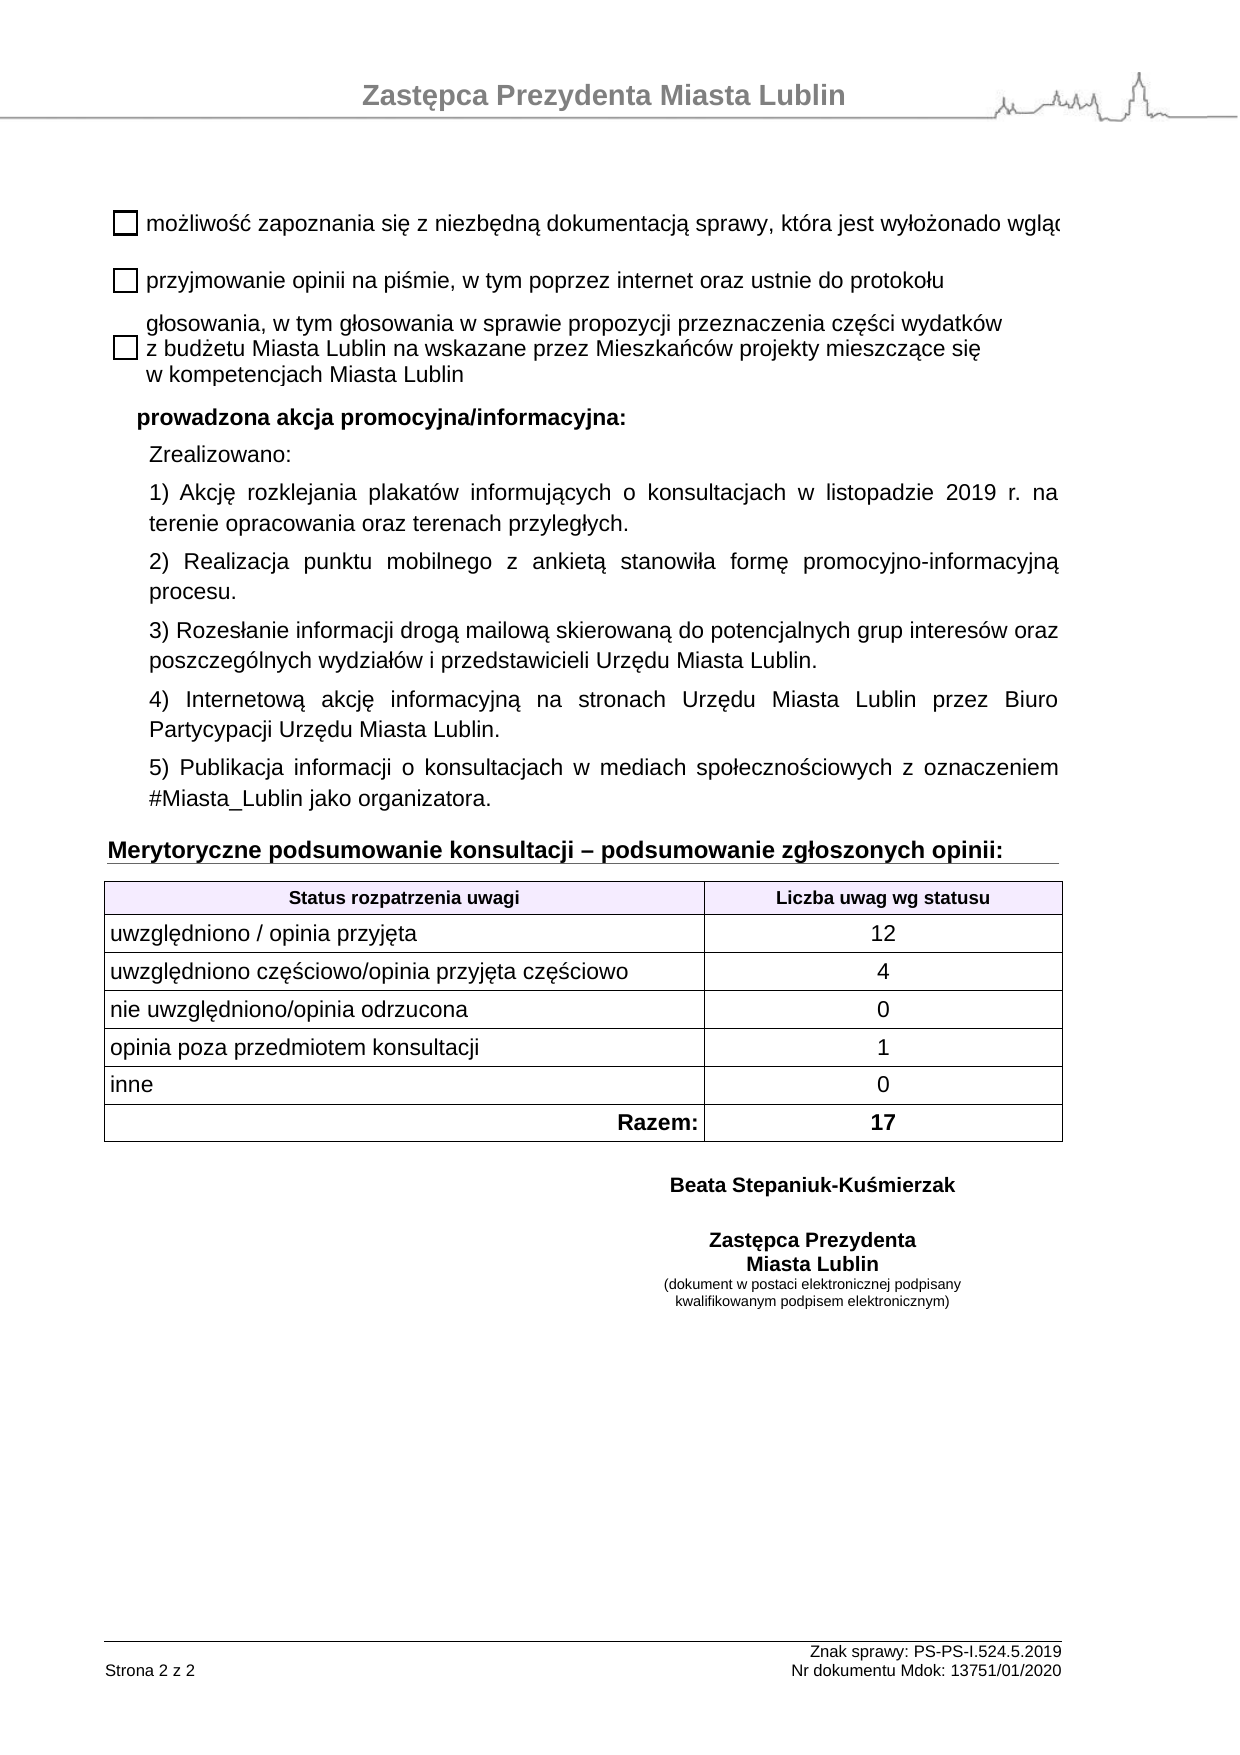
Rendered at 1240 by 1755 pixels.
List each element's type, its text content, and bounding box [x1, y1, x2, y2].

table_cell 0 [705, 991, 1062, 1028]
table_cell [104, 188, 1062, 392]
table_cell uwzględniono częściowo/opinia przyjęta częściowo [105, 953, 704, 990]
table_cell uwzględniono / opinia przyjęta [105, 915, 704, 952]
table_cell nie uwzględniono/opinia odrzucona [105, 991, 704, 1028]
table_cell prowadzona akcja promocyjna/informacyjna: [104, 393, 1062, 433]
table_cell 0 [705, 1067, 1062, 1103]
table_header Status rozpatrzenia uwagi [105, 882, 704, 914]
table_cell 12 [705, 915, 1062, 952]
table_cell 4 [705, 953, 1062, 990]
text Beata Stepaniuk-Kuśmierzak [562, 1173, 1062, 1197]
table_cell 17 [705, 1105, 1062, 1141]
table_cell Razem: [105, 1105, 704, 1141]
table_header Liczba uwag wg statusu [705, 882, 1062, 914]
table_cell inne [105, 1067, 704, 1103]
table_cell Zrealizowano: 1) Akcję rozklejania plakatów informujących o konsultacjach w listopadzie 2019 r. na terenie opracowania oraz terenach przyległych. 2) Realizacja punktu mobilnego z ankietą stanowiła formę promocyjno-informacyjną procesu. 3) Rozesłanie informacji drogą mailową skierowaną do potencjalnych grup interesów oraz poszczególnych wydziałów i przedstawicieli Urzędu Miasta Lublin. 4) Internetową akcję informacyjną na stronach Urzędu Miasta Lublin przez Biuro Partycypacji Urzędu Miasta Lublin. 5) Publikacja informacji o konsultacjach w mediach społecznościowych z oznaczeniem #Miasta_Lublin jako organizatora. [104, 434, 1062, 818]
picture [0, 72, 1240, 125]
text Zastępca Prezydenta Miasta Lublin [562, 1228, 1062, 1276]
text (dokument w postaci elektronicznej podpisany kwalifikowanym podpisem elektronicznym) [562, 1276, 1062, 1309]
table_cell Merytoryczne podsumowanie konsultacji – podsumowanie zgłoszonych opinii: [104, 818, 1062, 881]
table_cell opinia poza przedmiotem konsultacji [105, 1029, 704, 1066]
table_cell 1 [705, 1029, 1062, 1066]
